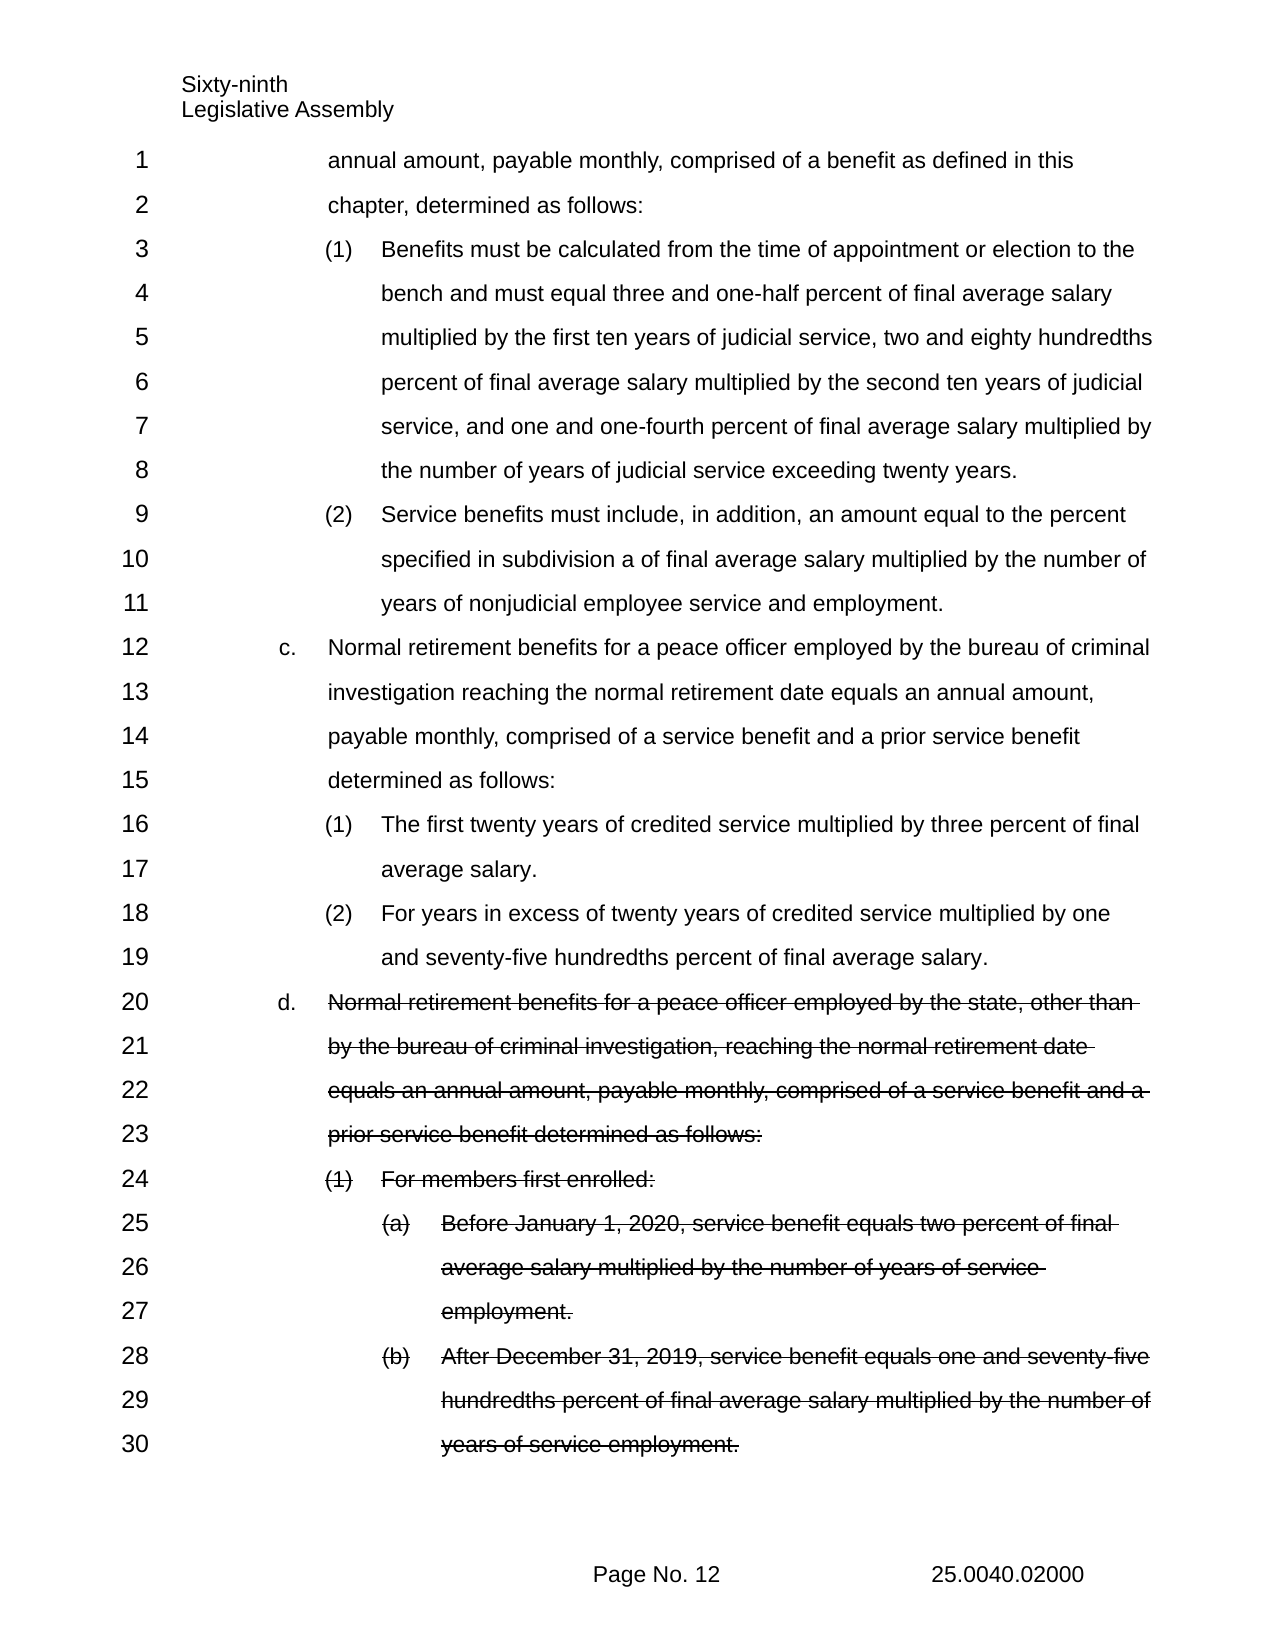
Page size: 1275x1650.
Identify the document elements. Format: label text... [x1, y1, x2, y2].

text (a) Before January 1, 2020, service benefit equals two percent of final average salary multiplied by the number of years of service employment. [181, 1196, 1154, 1329]
text (2) For years in excess of twenty years of credited service multiplied by one and seventy‑five hundredths percent of final average salary. [181, 886, 1154, 974]
text (2) Service benefits must include, in addition, an amount equal to the percent specified in subdivision a of final average salary multiplied by the number of years of nonjudicial employee service and employment. [181, 487, 1154, 620]
text d. Normal retirement benefits for a peace officer employed by the state, other than by the bureau of criminal investigation, reaching the normal retirement date equals an annual amount, payable monthly, comprised of a service benefit and a prior service benefit determined as follows: [181, 974, 1154, 1152]
text annual amount, payable monthly, comprised of a benefit as defined in this chapter, determined as follows: [181, 133, 1154, 222]
text (b) After December 31, 2019, service benefit equals one and seventy‑five hundredths percent of final average salary multiplied by the number of years of service employment. [181, 1329, 1154, 1461]
text (1) Benefits must be calculated from the time of appointment or election to the bench and must equal three and one‑half percent of final average salary multiplied by the first ten years of judicial service, two and eighty hundredths percent of final average salary multiplied by the second ten years of judicial service, and one and one‑fourth percent of final average salary multiplied by the number of years of judicial service exceeding twenty years. [181, 222, 1154, 487]
text (1) The first twenty years of credited service multiplied by three percent of final average salary. [181, 797, 1154, 886]
text (1) For members first enrolled: [181, 1152, 1154, 1196]
text c. Normal retirement benefits for a peace officer employed by the bureau of criminal investigation reaching the normal retirement date equals an annual amount, payable monthly, comprised of a service benefit and a prior service benefit determined as follows: [181, 620, 1154, 797]
